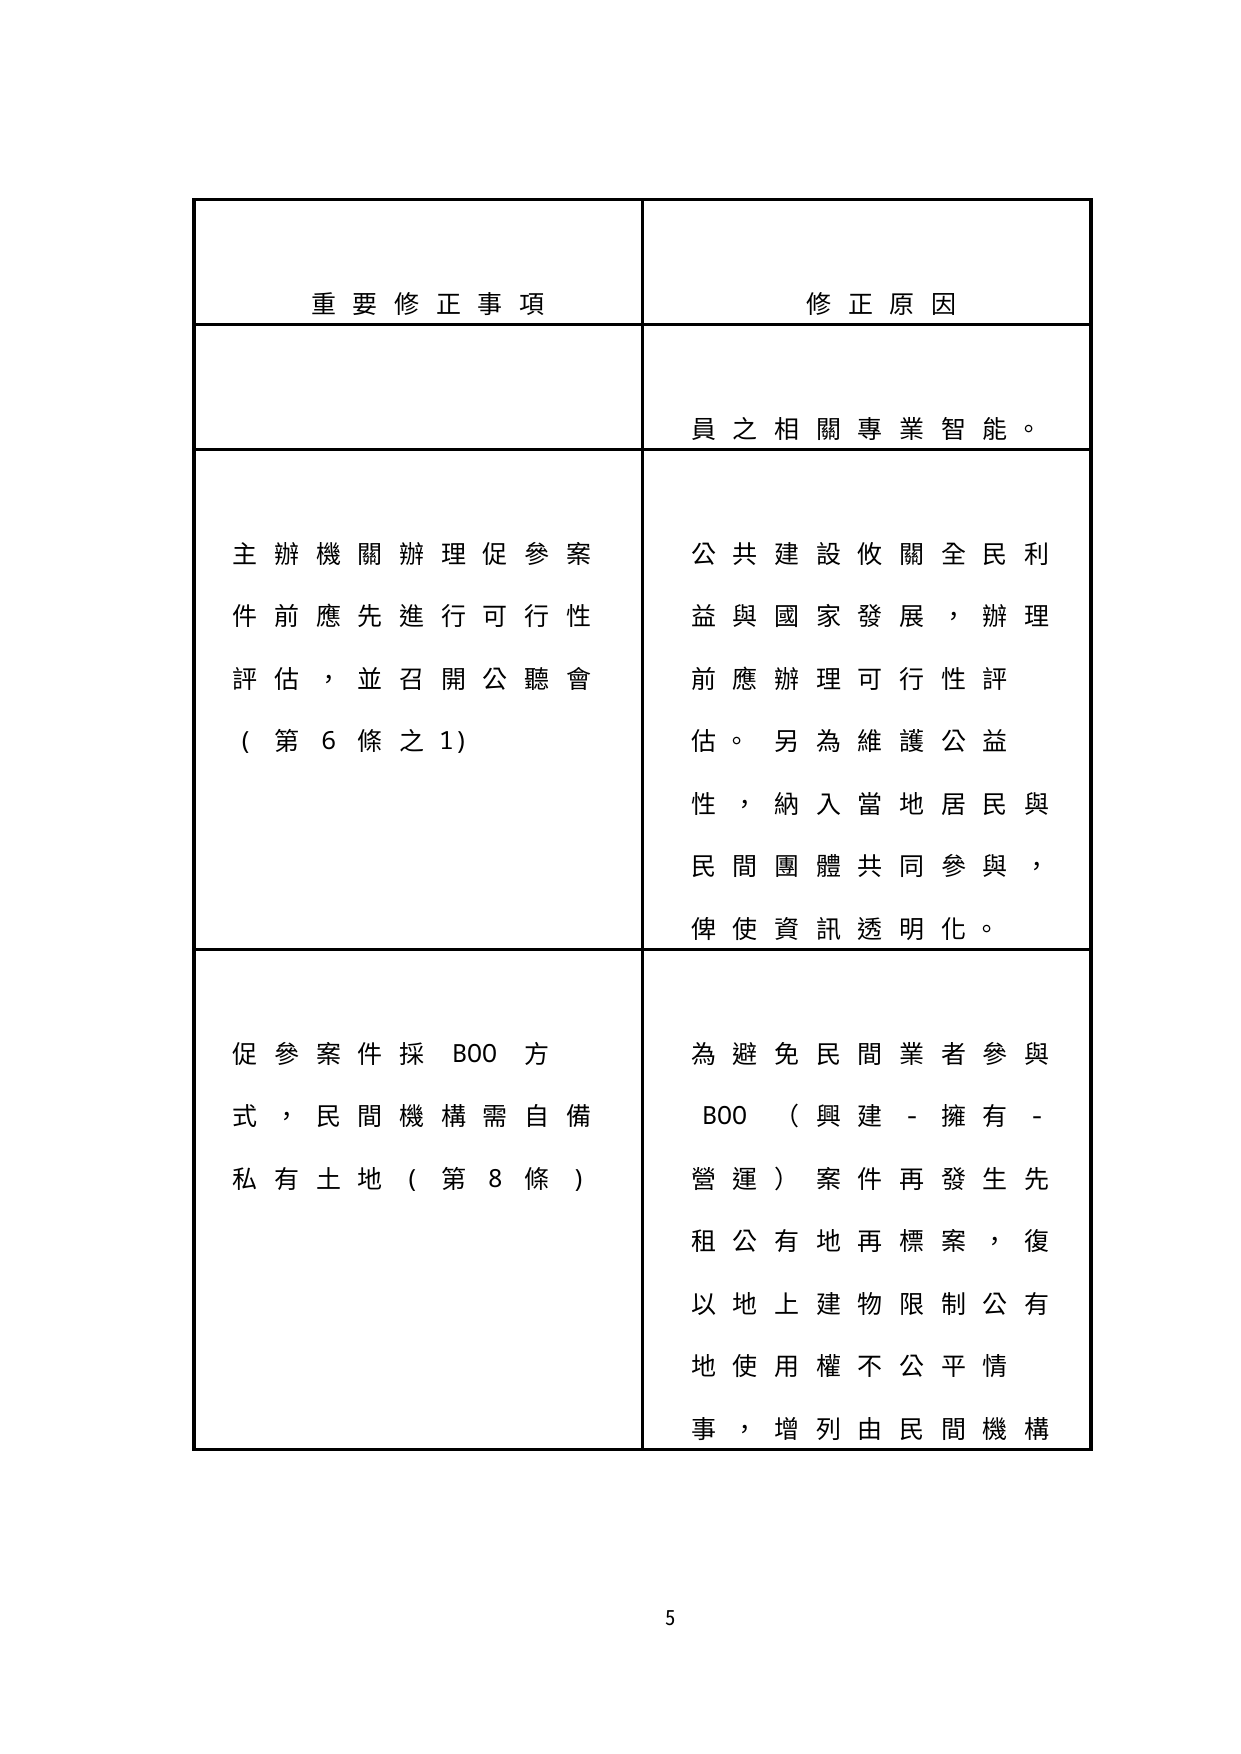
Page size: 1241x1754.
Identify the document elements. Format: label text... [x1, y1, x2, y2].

table_cell 主辦機關辦理促參案件前應先進行可行性評估，並召開公聽會(第6條之1) [196, 451, 641, 948]
table_header 重要修正事項 [196, 201, 641, 323]
table_cell 促參案件採BOO方式，民間機構需自備私有土地(第8條) [196, 951, 641, 1448]
table_cell 員之相關專業智能。 [644, 326, 1089, 448]
table_cell 公共建設攸關全民利益與國家發展，辦理前應辦理可行性評估。另為維護公益性，納入當地居民與民間團體共同參與，俾使資訊透明化。 [644, 451, 1089, 948]
table_cell 為避免民間業者參與BOO（興建-擁有-營運）案件再發生先租公有地再標案，復以地上建物限制公有地使用權不公平情事，增列由民間機構 [644, 951, 1089, 1448]
table_cell [196, 326, 641, 448]
table_header 修正原因 [644, 201, 1089, 323]
